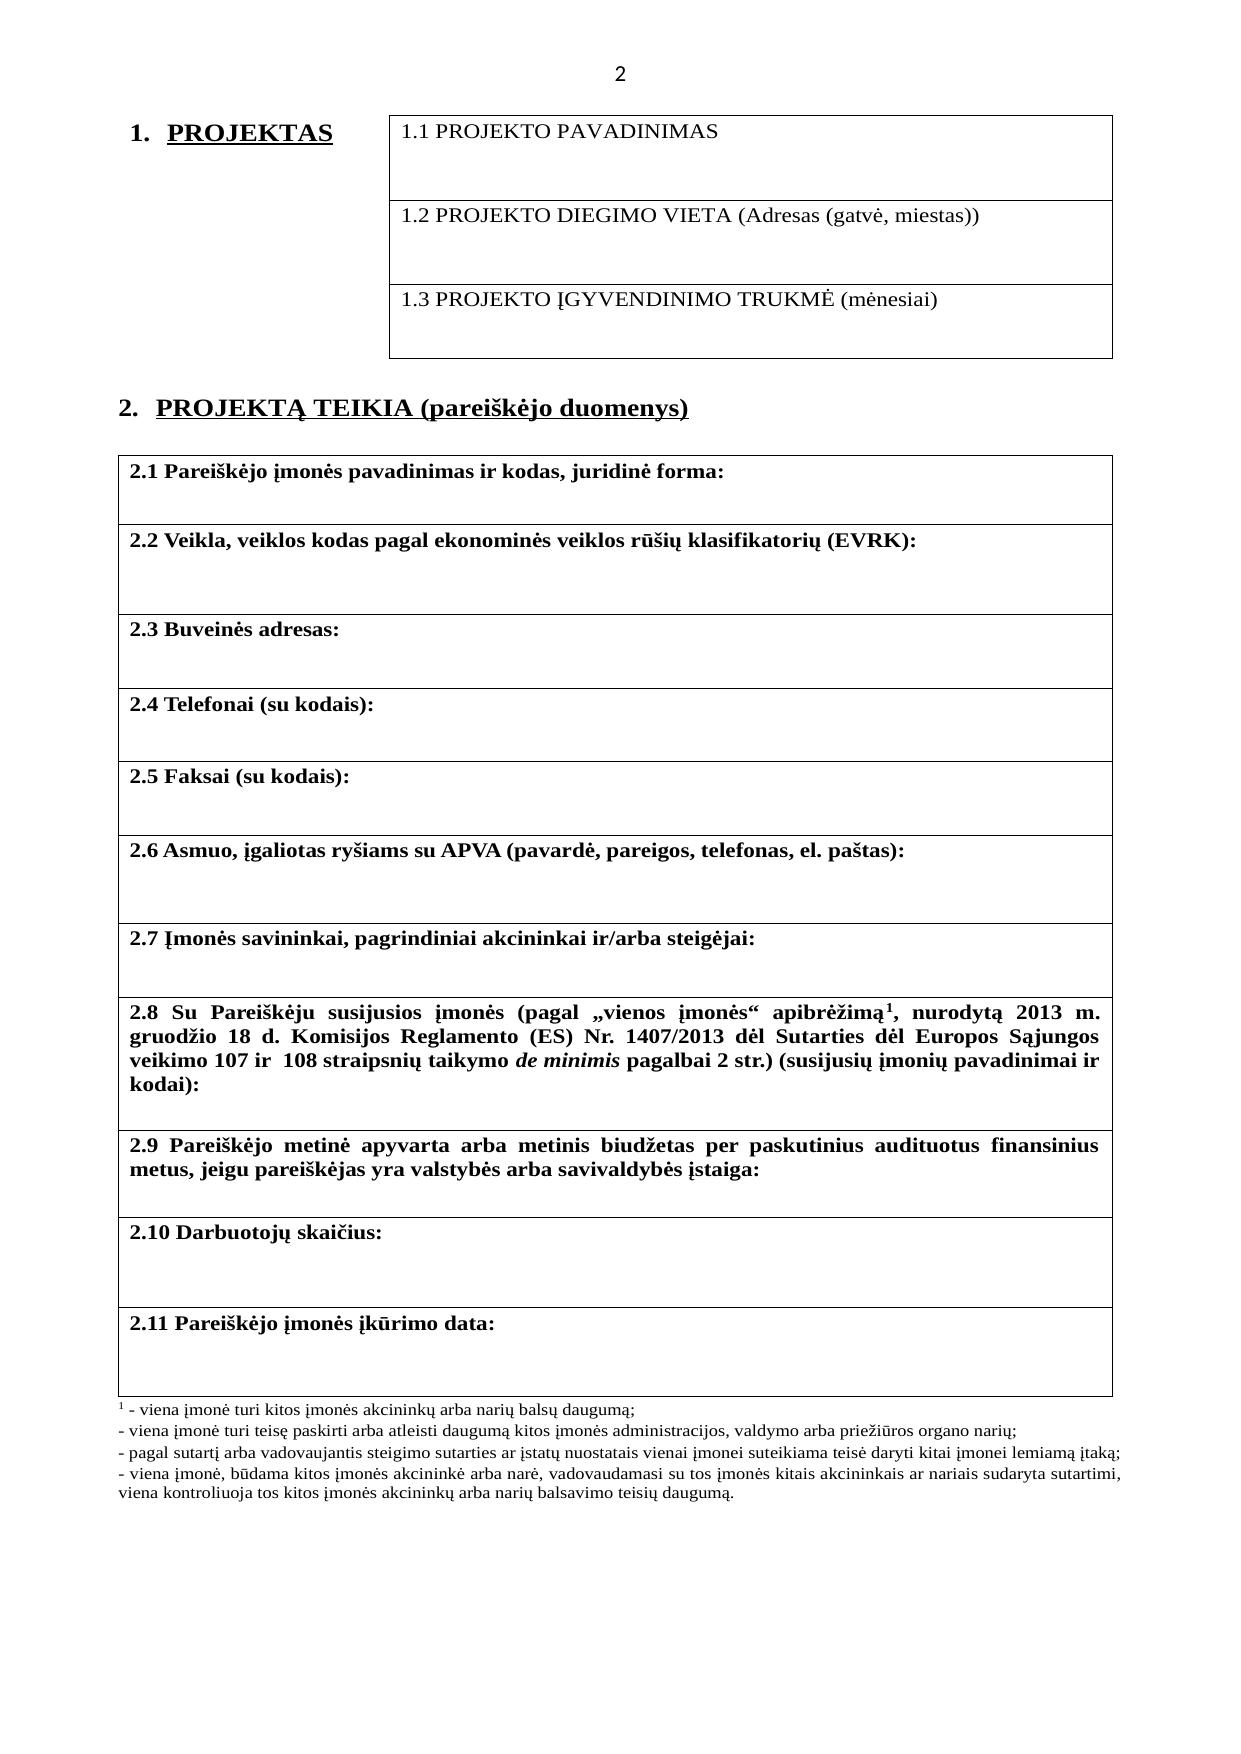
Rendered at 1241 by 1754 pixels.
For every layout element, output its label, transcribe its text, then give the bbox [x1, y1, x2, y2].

table_cell 2.4 Telefonai (su kodais): [119, 689, 1112, 761]
table_cell 2.7 Įmonės savininkai, pagrindiniai akcininkai ir/arba steigėjai: [119, 924, 1112, 997]
table_cell 2.6 Asmuo, įgaliotas ryšiams su APVA (pavardė, pareigos, telefonas, el. paštas): [119, 836, 1112, 923]
table_cell 2.8 Su Pareiškėju susijusios įmonės (pagal „vienos įmonės“ apibrėžimą1, nurodytą 2013 m. gruodžio 18 d. Komisijos Reglamento (ES) Nr. 1407/2013 dėl Sutarties dėl Europos Sąjungos veikimo 107 ir 108 straipsnių taikymo de minimis pagalbai 2 str.) (susijusių įmonių pavadinimai ir kodai): [119, 998, 1112, 1130]
table_cell [118, 284, 389, 358]
table_cell 2.11 Pareiškėjo įmonės įkūrimo data: [119, 1308, 1112, 1396]
table_cell 2.10 Darbuotojų skaičius: [119, 1218, 1112, 1307]
table_cell 1.3 PROJEKTO ĮGYVENDINIMO TRUKMĖ (mėnesiai) [390, 285, 1112, 358]
text - viena įmonė, būdama kitos įmonės akcininkė arba narė, vadovaudamasi su tos įmonės kitais akcininkais ar nariais sudaryta sutartimi, viena kontroliuoja tos kitos įmonės akcininkų arba narių balsavimo teisių daugumą. [118, 1464, 1122, 1502]
table_cell 2.9 Pareiškėjo metinė apyvarta arba metinis biudžetas per paskutinius audituotus finansinius metus, jeigu pareiškėjas yra valstybės arba savivaldybės įstaiga: [119, 1131, 1112, 1217]
table_cell 2.5 Faksai (su kodais): [119, 762, 1112, 835]
table_cell 2.2 Veikla, veiklos kodas pagal ekonominės veiklos rūšių klasifikatorių (EVRK): [119, 525, 1112, 614]
text - pagal sutartį arba vadovaujantis steigimo sutarties ar įstatų nuostatais vienai įmonei suteikiama teisė daryti kitai įmonei lemiamą įtaką; [118, 1442, 1122, 1462]
table_cell 1.2 PROJEKTO DIEGIMO VIETA (Adresas (gatvė, miestas)) [390, 201, 1112, 284]
table_cell 2.3 Buveinės adresas: [119, 615, 1112, 688]
text 2. PROJEKTĄ TEIKIA (pareiškėjo duomenys) [118, 393, 1122, 422]
table_header 1.1 PROJEKTO PAVADINIMAS [390, 116, 1112, 200]
text 1 - viena įmonė turi kitos įmonės akcininkų arba narių balsų daugumą; [118, 1399, 1122, 1418]
text - viena įmonė turi teisę paskirti arba atleisti daugumą kitos įmonės administracijos, valdymo arba priežiūros organo narių; [118, 1421, 1122, 1440]
table_header 1. PROJEKTAS [118, 115, 389, 284]
table_header 2.1 Pareiškėjo įmonės pavadinimas ir kodas, juridinė forma: [119, 456, 1112, 524]
